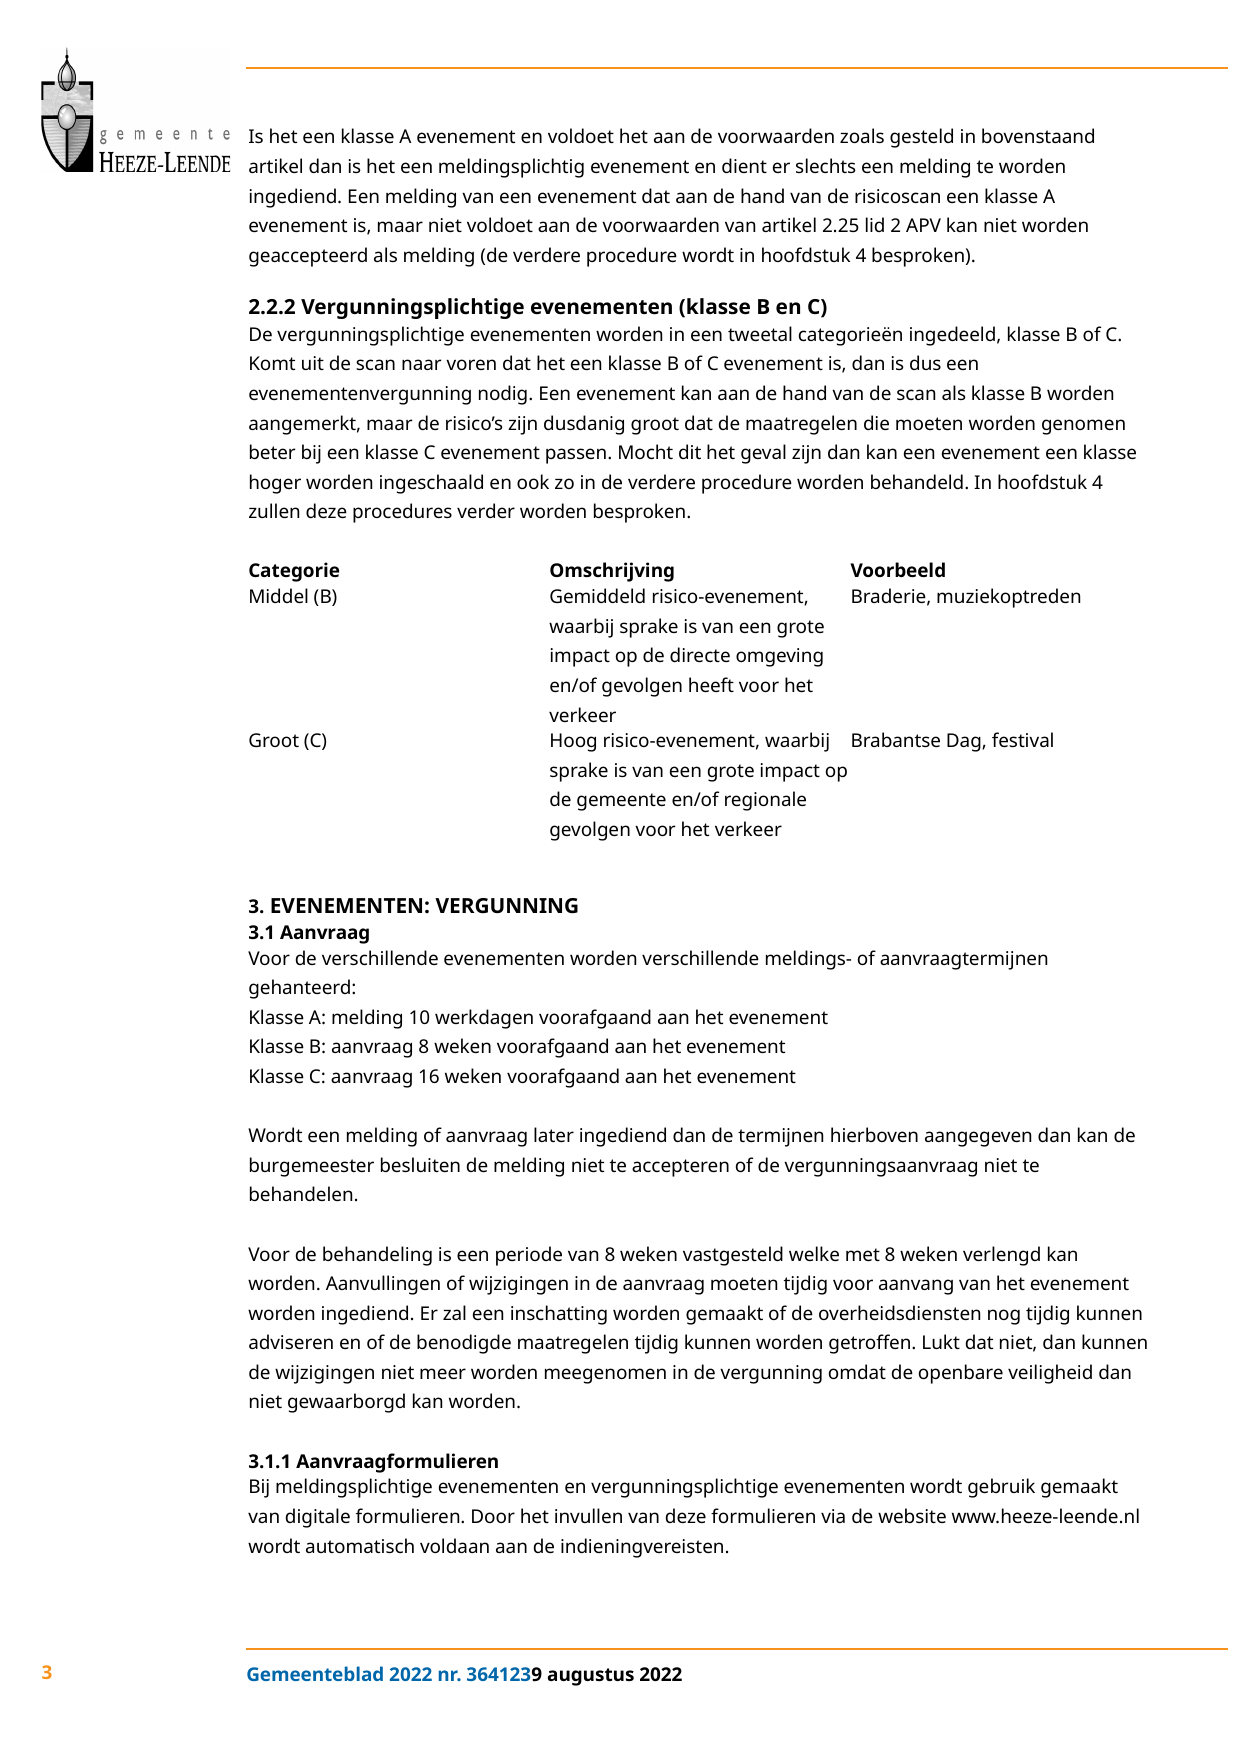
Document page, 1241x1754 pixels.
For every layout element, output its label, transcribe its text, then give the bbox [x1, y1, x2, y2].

text Wordt een melding of aanvraag later ingediend dan de termijnen hierboven aangegeven dan kan de burgemeester besluiten de melding niet te accepteren of de vergunningsaanvraag niet te behandelen. [248, 1122, 1152, 1207]
text Klasse A: melding 10 werkdagen voorafgaand aan het evenement [248, 1004, 1152, 1030]
table_cell Braderie, muziekoptreden [850, 584, 1152, 727]
text 2.2.2 Vergunningsplichtige evenementen (klasse B en C) [248, 292, 1152, 321]
text Bij meldingsplichtige evenementen en vergunningsplichtige evenementen wordt gebruik gemaakt van digitale formulieren. Door het invullen van deze formulieren via de website www.heeze-leende.nl wordt automatisch voldaan aan de indieningvereisten. [248, 1474, 1152, 1558]
text 3. EVENEMENTEN: VERGUNNING [248, 891, 1152, 919]
table_cell Groot (C) [248, 728, 549, 842]
table_cell Middel (B) [248, 584, 549, 727]
text 3.1 Aanvraag [248, 919, 1152, 945]
table_cell Hoog risico-evenement, waarbij sprake is van een grote impact op de gemeente en/of regionale gevolgen voor het verkeer [549, 728, 850, 842]
table_header Omschrijving [549, 558, 850, 583]
text 3.1.1 Aanvraagformulieren [248, 1448, 1152, 1474]
text Voor de behandeling is een periode van 8 weken vastgesteld welke met 8 weken verlengd kan worden. Aanvullingen of wijzigingen in de aanvraag moeten tijdig voor aanvang van het evenement worden ingediend. Er zal een inschatting worden gemaakt of de overheidsdiensten nog tijdig kunnen adviseren en of de benodigde maatregelen tijdig kunnen worden getroffen. Lukt dat niet, dan kunnen de wijzigingen niet meer worden meegenomen in de vergunning omdat de openbare veiligheid dan niet gewaarborgd kan worden. [248, 1241, 1152, 1414]
table_cell Brabantse Dag, festival [850, 728, 1152, 842]
text De vergunningsplichtige evenementen worden in een tweetal categorieën ingedeeld, klasse B of C. Komt uit de scan naar voren dat het een klasse B of C evenement is, dan is dus een evenementenvergunning nodig. Een evenement kan aan de hand van de scan als klasse B worden aangemerkt, maar de risico’s zijn dusdanig groot dat de maatregelen die moeten worden genomen beter bij een klasse C evenement passen. Mocht dit het geval zijn dan kan een evenement een klasse hoger worden ingeschaald en ook zo in de verdere procedure worden behandeld. In hoofdstuk 4 zullen deze procedures verder worden besproken. [248, 321, 1152, 524]
text Klasse C: aanvraag 16 weken voorafgaand aan het evenement [248, 1063, 1152, 1089]
text gehanteerd: [248, 974, 1152, 1000]
table_header Categorie [248, 558, 549, 583]
table_header Voorbeeld [850, 558, 1152, 583]
picture [41, 47, 231, 172]
text Klasse B: aanvraag 8 weken voorafgaand aan het evenement [248, 1034, 1152, 1059]
table_cell Gemiddeld risico-evenement, waarbij sprake is van een grote impact op de directe omgeving en/of gevolgen heeft voor het verkeer [549, 584, 850, 727]
text Voor de verschillende evenementen worden verschillende meldings- of aanvraagtermijnen [248, 945, 1152, 971]
text Is het een klasse A evenement en voldoet het aan de voorwaarden zoals gesteld in bovenstaand artikel dan is het een meldingsplichtig evenement en dient er slechts een melding te worden ingediend. Een melding van een evenement dat aan de hand van de risicoscan een klasse A evenement is, maar niet voldoet aan de voorwaarden van artikel 2.25 lid 2 APV kan niet worden geaccepteerd als melding (de verdere procedure wordt in hoofdstuk 4 besproken). [248, 124, 1152, 268]
table_header [248, 95, 1152, 121]
